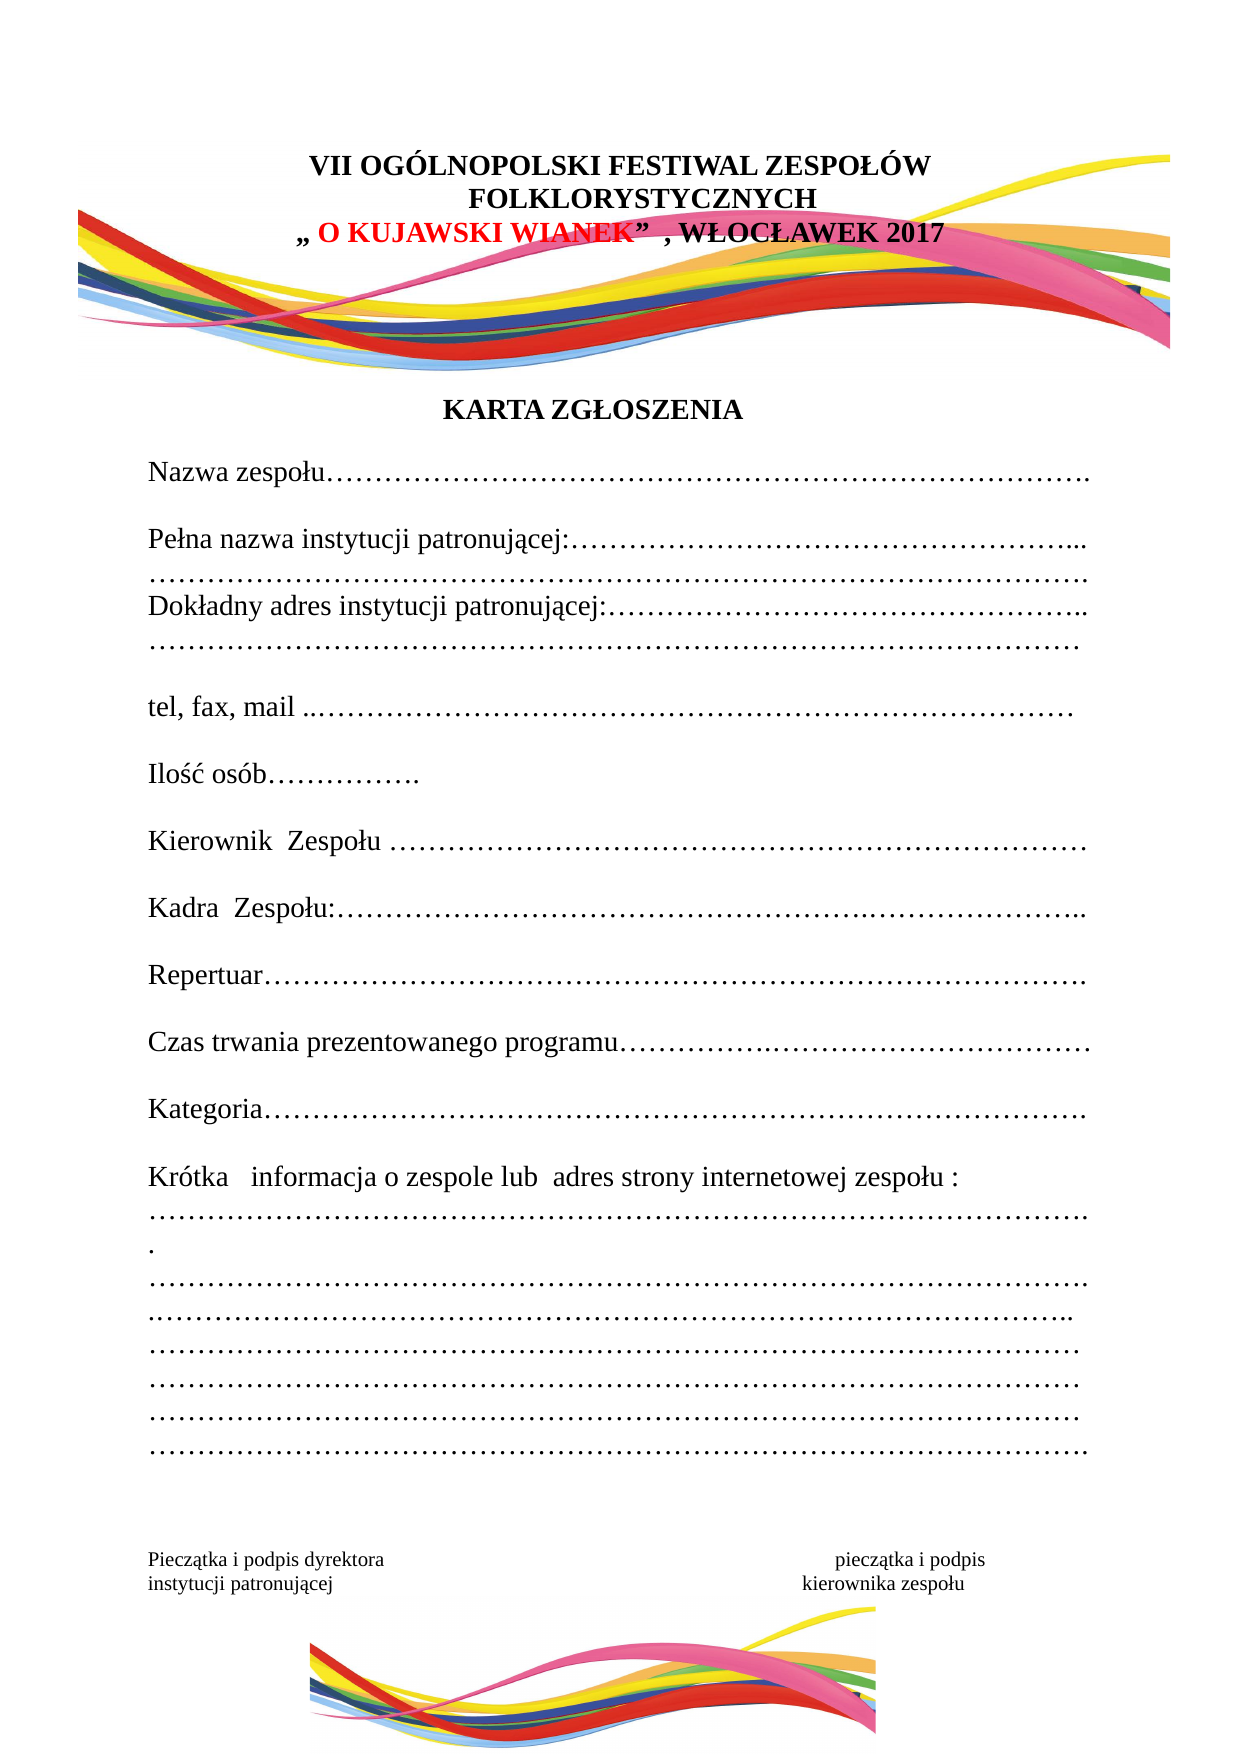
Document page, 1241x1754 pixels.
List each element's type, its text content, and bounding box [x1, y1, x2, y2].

subtitle VII OGÓLNOPOLSKI FESTIWAL ZESPOŁÓW FOLKLORYSTYCZNYCH [148, 148, 1093, 215]
text Dokładny adres instytucji patronującej:………………………………………….. [148, 588, 1093, 622]
text Kadra Zespołu:……………………………………………….………………….. [148, 890, 1093, 924]
text KARTA ZGŁOSZENIA [443, 392, 1093, 426]
text ……………………………………………………………………………………. [148, 555, 1093, 588]
text Repertuar…………………………………………………………………………. [148, 957, 1093, 991]
text Pieczątka i podpis dyrektora pieczątka i podpis instytucji patronującej kierownika zespołu [148, 1547, 1093, 1595]
subtitle „ O KUJAWSKI WIANEK” , WŁOCŁAWEK 2017 [148, 215, 1093, 248]
text Czas trwania prezentowanego programu…………….…………………………… [148, 1024, 1093, 1058]
text Kategoria…………………………………………………………………………. [148, 1092, 1093, 1125]
text ……………………………………………………………………………………..……………………………………………………………………………………..…………………………………………………………………………………..……………………………………………………………………………………………………………………………………………………………………………………………………………………………………………………………………………………………………………………………………………………. [148, 1192, 1093, 1461]
picture [78, 137, 1171, 380]
text Ilość osób……………. [148, 756, 1093, 790]
text …………………………………………………………………………………… [148, 622, 1093, 656]
text Pełna nazwa instytucji patronującej:……………………………………………... [148, 521, 1093, 555]
picture [309, 1596, 876, 1754]
text Nazwa zespołu……………………………………………………………………. [148, 454, 1093, 488]
text Kierownik Zespołu ……………………………………………………………… [148, 823, 1093, 857]
text Krótka informacja o zespole lub adres strony internetowej zespołu : [148, 1159, 1093, 1192]
text tel, fax, mail ..…………………………………………………………………… [148, 689, 1093, 723]
